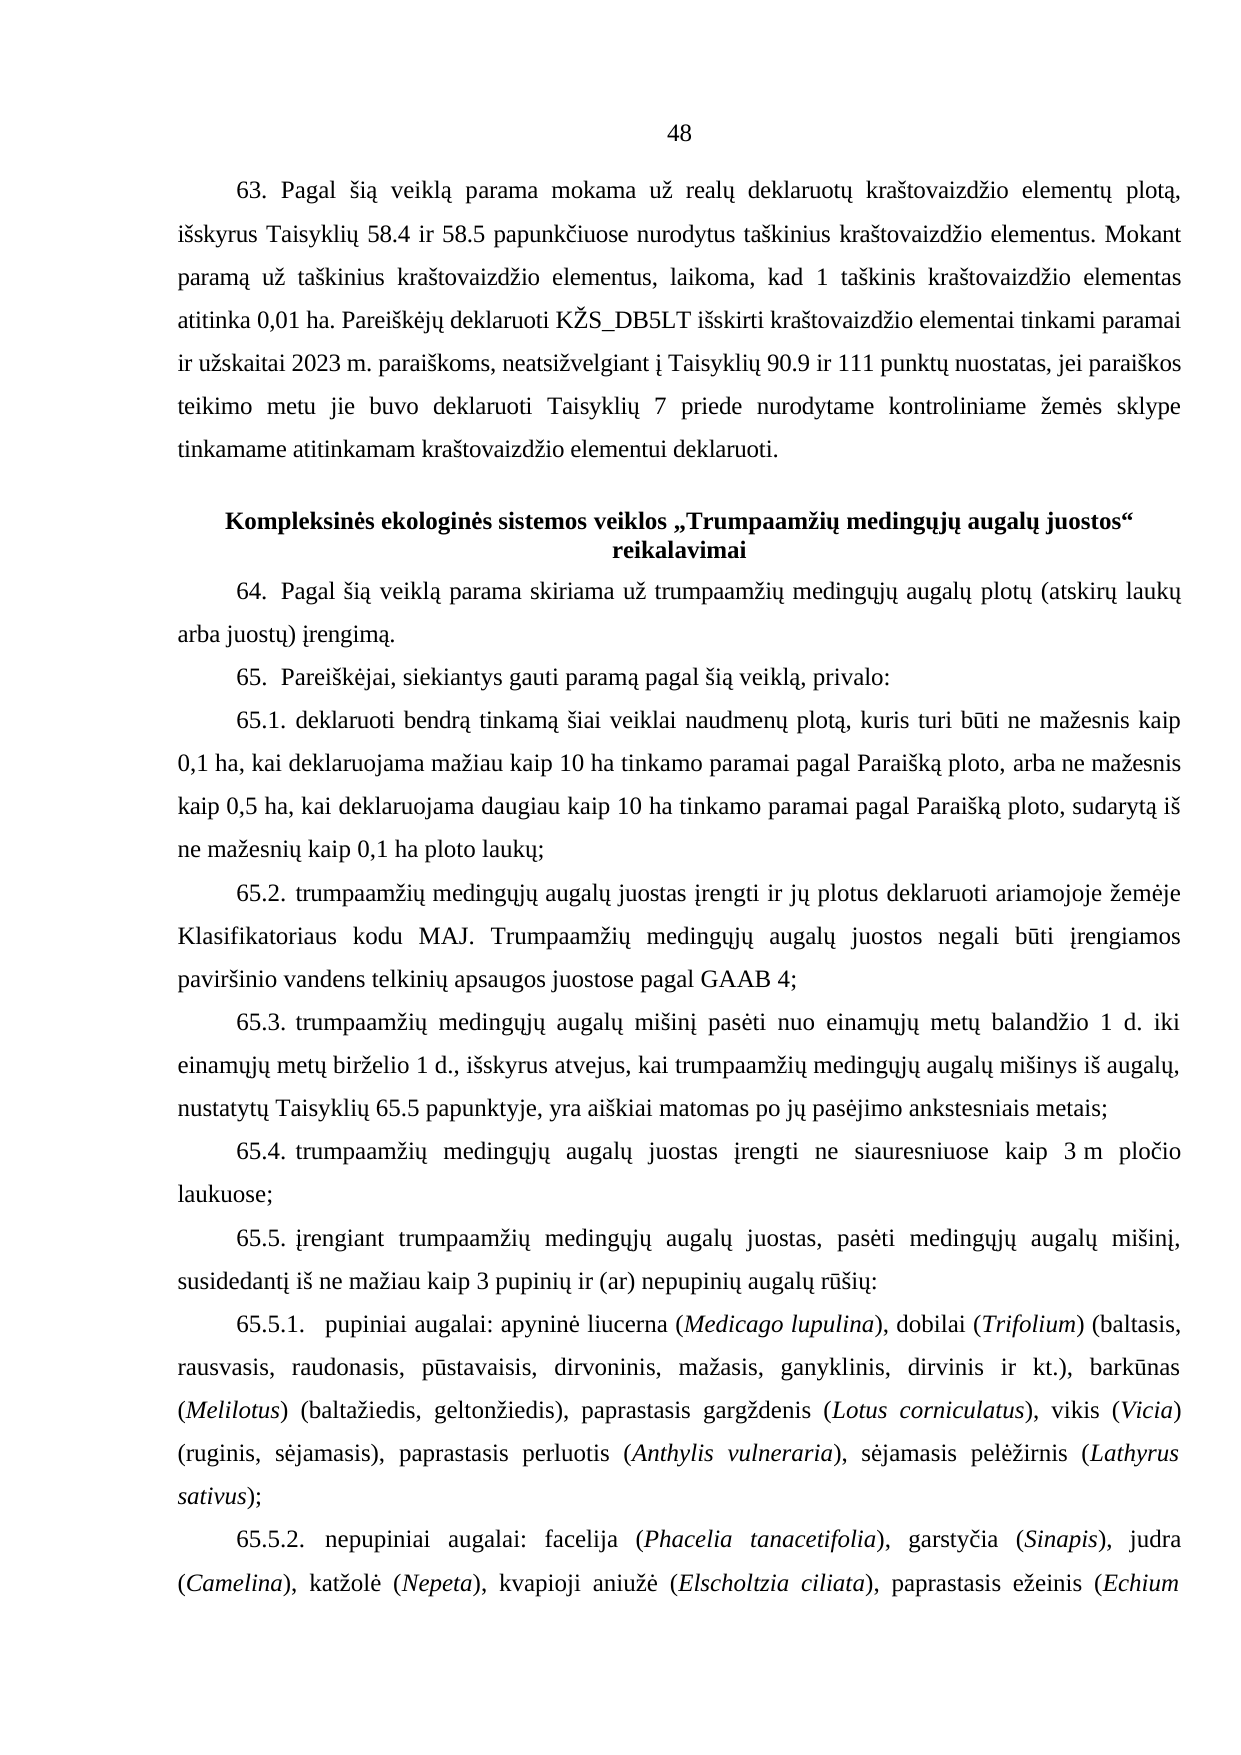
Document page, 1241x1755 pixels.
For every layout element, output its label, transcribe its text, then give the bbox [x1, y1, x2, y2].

text 64. Pagal šią veiklą parama skiriama už trumpaamžių medingųjų augalų plotų (atskirų laukų arba juostų) įrengimą. [177, 576, 1181, 648]
text 65.2. trumpaamžių medingųjų augalų juostas įrengti ir jų plotus deklaruoti ariamojoje žemėje Klasifikatoriaus kodu MAJ. Trumpaamžių medingųjų augalų juostos negali būti įrengiamos paviršinio vandens telkinių apsaugos juostose pagal GAAB 4; [177, 878, 1181, 993]
text 65.3. trumpaamžių medingųjų augalų mišinį pasėti nuo einamųjų metų balandžio 1 d. iki einamųjų metų birželio 1 d., išskyrus atvejus, kai trumpaamžių medingųjų augalų mišinys iš augalų, nustatytų Taisyklių 65.5 papunktyje, yra aiškiai matomas po jų pasėjimo ankstesniais metais; [177, 1007, 1181, 1122]
text 65. Pareiškėjai, siekiantys gauti paramą pagal šią veiklą, privalo: [177, 662, 1181, 691]
text 65.5.2. nepupiniai augalai: facelija (Phacelia tanacetifolia), garstyčia (Sinapis), judra (Camelina), katžolė (Nepeta), kvapioji aniužė (Elscholtzia ciliata), paprastasis ežeinis (Echium [177, 1524, 1181, 1596]
text 65.5.1. pupiniai augalai: apyninė liucerna (Medicago lupulina), dobilai (Trifolium) (baltasis, rausvasis, raudonasis, pūstavaisis, dirvoninis, mažasis, ganyklinis, dirvinis ir kt.), barkūnas (Melilotus) (baltažiedis, geltonžiedis), paprastasis gargždenis (Lotus corniculatus), vikis (Vicia) (ruginis, sėjamasis), paprastasis perluotis (Anthylis vulneraria), sėjamasis pelėžirnis (Lathyrus sativus); [177, 1309, 1181, 1510]
text 65.5. įrengiant trumpaamžių medingųjų augalų juostas, pasėti medingųjų augalų mišinį, susidedantį iš ne mažiau kaip 3 pupinių ir (ar) nepupinių augalų rūšių: [177, 1223, 1181, 1294]
text 65.4. trumpaamžių medingųjų augalų juostas įrengti ne siauresniuose kaip 3 m pločio laukuose; [177, 1136, 1181, 1208]
text 65.1. deklaruoti bendrą tinkamą šiai veiklai naudmenų plotą, kuris turi būti ne mažesnis kaip 0,1 ha, kai deklaruojama mažiau kaip 10 ha tinkamo paramai pagal Paraišką ploto, arba ne mažesnis kaip 0,5 ha, kai deklaruojama daugiau kaip 10 ha tinkamo paramai pagal Paraišką ploto, sudarytą iš ne mažesnių kaip 0,1 ha ploto laukų; [177, 705, 1181, 863]
text 63. Pagal šią veiklą parama mokama už realų deklaruotų kraštovaizdžio elementų plotą, išskyrus Taisyklių 58.4 ir 58.5 papunkčiuose nurodytus taškinius kraštovaizdžio elementus. Mokant paramą už taškinius kraštovaizdžio elementus, laikoma, kad 1 taškinis kraštovaizdžio elementas atitinka 0,01 ha. Pareiškėjų deklaruoti KŽS_DB5LT išskirti kraštovaizdžio elementai tinkami paramai ir užskaitai 2023 m. paraiškoms, neatsižvelgiant į Taisyklių 90.9 ir 111 punktų nuostatas, jei paraiškos teikimo metu jie buvo deklaruoti Taisyklių 7 priede nurodytame kontroliniame žemės sklype tinkamame atitinkamam kraštovaizdžio elementui deklaruoti. [177, 176, 1181, 463]
text Kompleksinės ekologinės sistemos veiklos „Trumpaamžių medingųjų augalų juostos“ reikalavimai [177, 506, 1181, 564]
